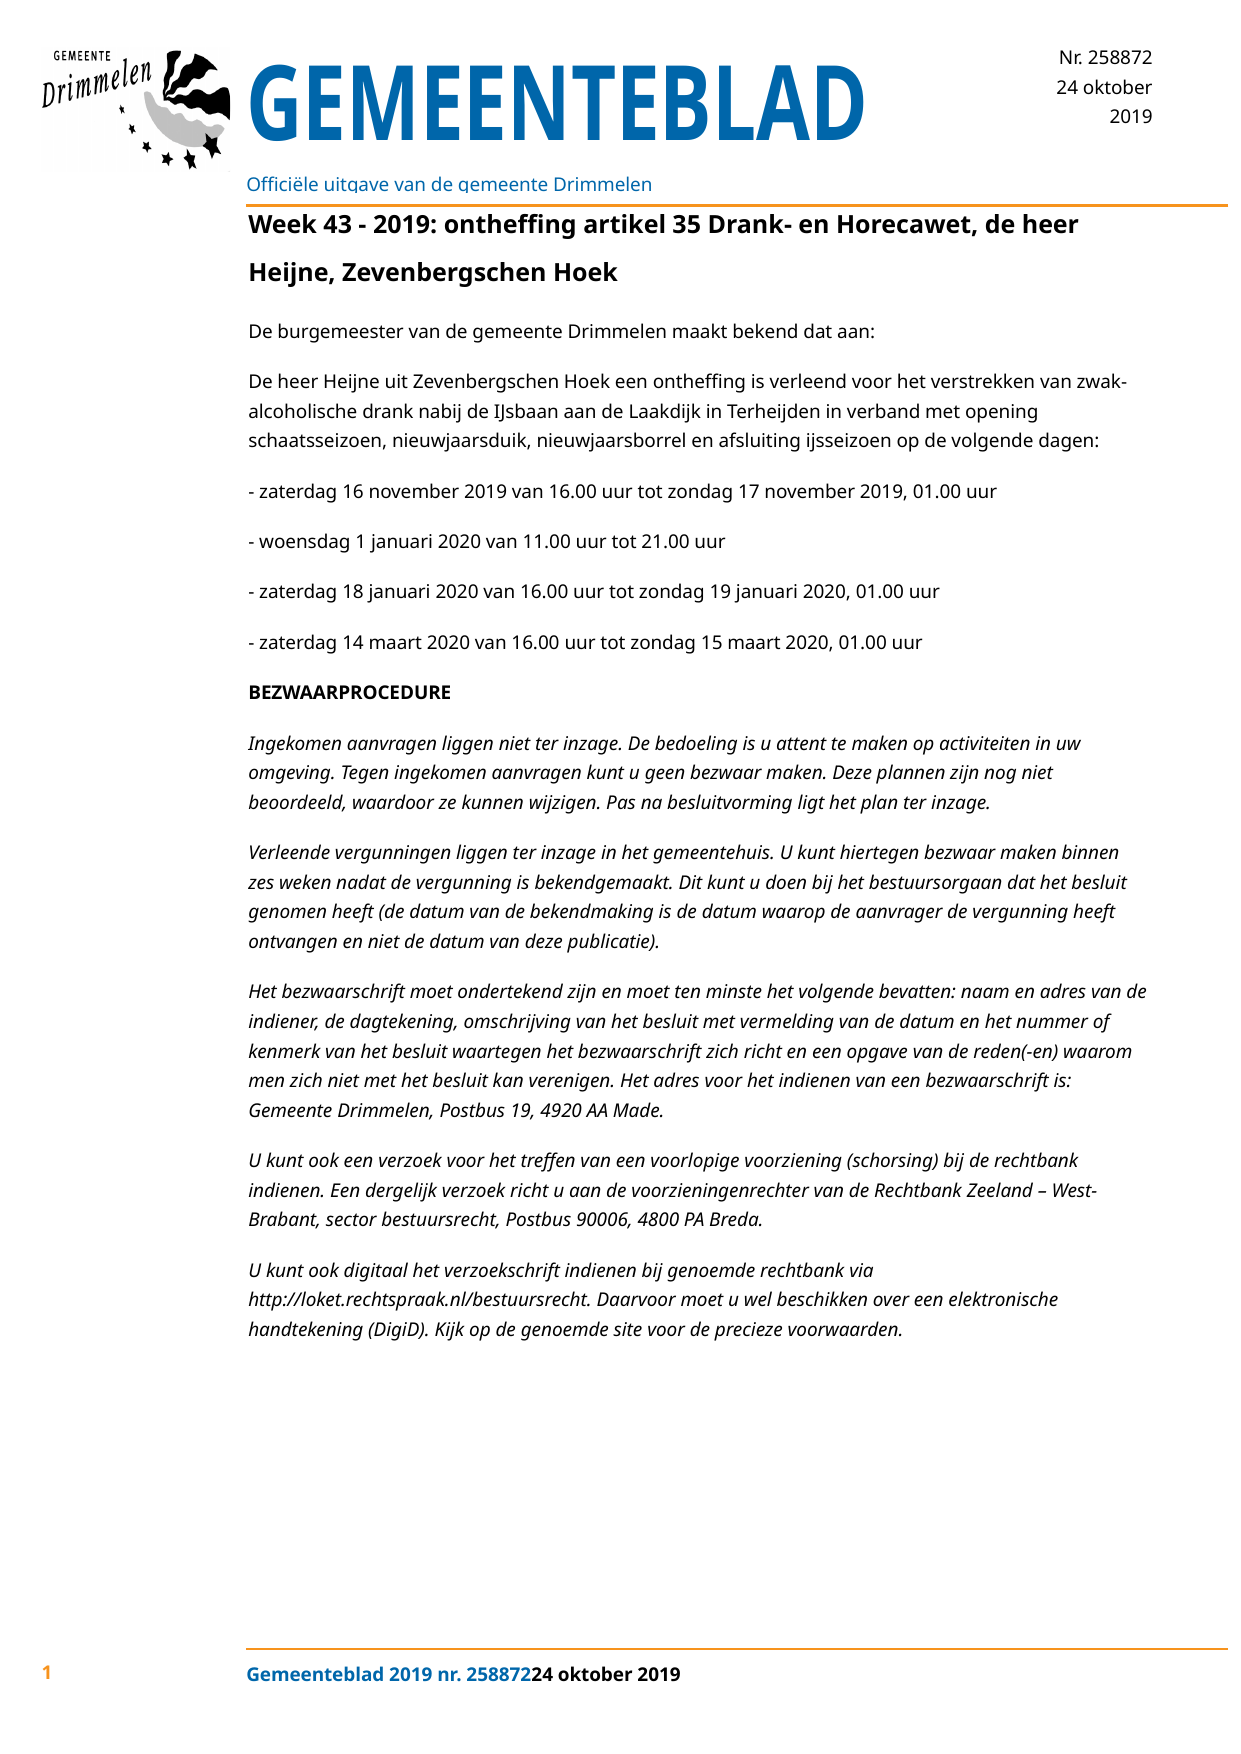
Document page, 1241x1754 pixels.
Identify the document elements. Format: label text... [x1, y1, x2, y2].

picture [41, 47, 231, 172]
text - zaterdag 16 november 2019 van 16.00 uur tot zondag 17 november 2019, 01.00 uur [248, 478, 1152, 504]
text - zaterdag 14 maart 2020 van 16.00 uur tot zondag 15 maart 2020, 01.00 uur [248, 629, 1152, 655]
text Ingekomen aanvragen liggen niet ter inzage. De bedoeling is u attent te maken op activiteiten in uw omgeving. Tegen ingekomen aanvragen kunt u geen bezwaar maken. Deze plannen zijn nog niet beoordeeld, waardoor ze kunnen wijzigen. Pas na besluitvorming ligt het plan ter inzage. [248, 730, 1152, 815]
text De heer Heijne uit Zevenbergschen Hoek een ontheffing is verleend voor het verstrekken van zwak-alcoholische drank nabij de IJsbaan aan de Laakdijk in Terheijden in verband met opening schaatsseizoen, nieuwjaarsduik, nieuwjaarsborrel en afsluiting ijsseizoen op de volgende dagen: [248, 368, 1152, 453]
text Verleende vergunningen liggen ter inzage in het gemeentehuis. U kunt hiertegen bezwaar maken binnen zes weken nadat de vergunning is bekendgemaakt. Dit kunt u doen bij het bestuursorgaan dat het besluit genomen heeft (de datum van de bekendmaking is de datum waarop de aanvrager de vergunning heeft ontvangen en niet de datum van deze publicatie). [248, 839, 1152, 954]
text U kunt ook digitaal het verzoekschrift indienen bij genoemde rechtbank via http://loket.rechtspraak.nl/bestuursrecht. Daarvoor moet u wel beschikken over een elektronische handtekening (DigiD). Kijk op de genoemde site voor de precieze voorwaarden. [248, 1257, 1152, 1342]
text De burgemeester van de gemeente Drimmelen maakt bekend dat aan: [248, 318, 1152, 344]
text Week 43 - 2019: ontheffing artikel 35 Drank- en Horecawet, de heer Heijne, Zevenbergschen Hoek [248, 207, 1152, 288]
text Het bezwaarschrift moet ondertekend zijn en moet ten minste het volgende bevatten: naam en adres van de indiener, de dagtekening, omschrijving van het besluit met vermelding van de datum en het nummer of kenmerk van het besluit waartegen het bezwaarschrift zich richt en een opgave van de reden(-en) waarom men zich niet met het besluit kan verenigen. Het adres voor het indienen van een bezwaarschrift is: Gemeente Drimmelen, Postbus 19, 4920 AA Made. [248, 979, 1152, 1123]
text U kunt ook een verzoek voor het treffen van een voorlopige voorziening (schorsing) bij de rechtbank indienen. Een dergelijk verzoek richt u aan de voorzieningenrechter van de Rechtbank Zeeland – West-Brabant, sector bestuursrecht, Postbus 90006, 4800 PA Breda. [248, 1147, 1152, 1232]
text - woensdag 1 januari 2020 van 11.00 uur tot 21.00 uur [248, 528, 1152, 554]
text BEZWAARPROCEDURE [248, 679, 1152, 705]
text - zaterdag 18 januari 2020 van 16.00 uur tot zondag 19 januari 2020, 01.00 uur [248, 579, 1152, 604]
